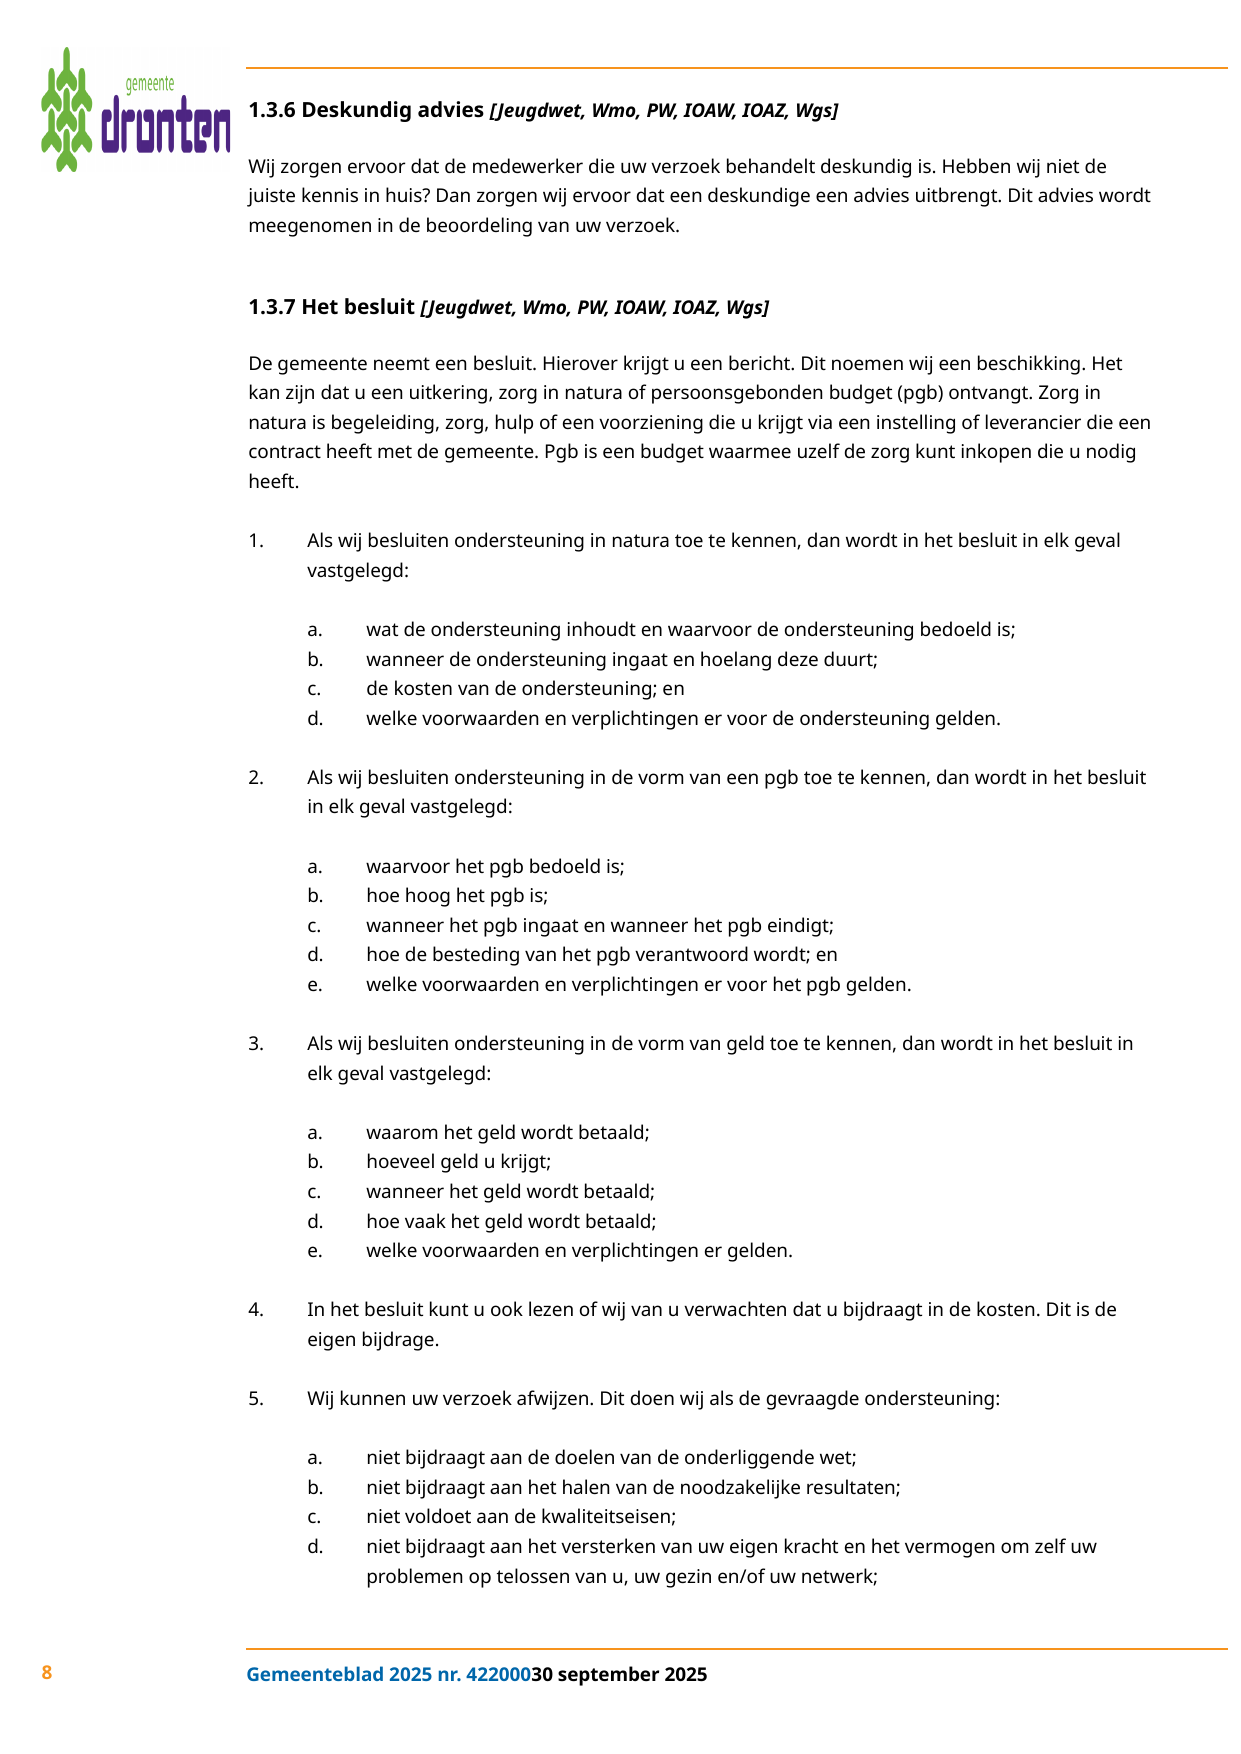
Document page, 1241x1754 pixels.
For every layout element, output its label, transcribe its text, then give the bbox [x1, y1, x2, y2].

list niet bijdraagt aan de doelen van de onderliggende wet; [307, 1444, 1152, 1470]
list waarom het geld wordt betaald; [307, 1119, 1152, 1145]
list welke voorwaarden en verplichtingen er voor de ondersteuning gelden. [307, 705, 1152, 731]
list wat de ondersteuning inhoudt en waarvoor de ondersteuning bedoeld is; [307, 616, 1152, 642]
list hoe vaak het geld wordt betaald; [307, 1208, 1152, 1234]
list de kosten van de ondersteuning; en [307, 675, 1152, 701]
picture [41, 47, 231, 172]
list hoe hoog het pgb is; [307, 882, 1152, 908]
text 1.3.6 Deskundig advies [Jeugdwet, Wmo, PW, IOAW, IOAZ, Wgs] [248, 95, 1152, 123]
list welke voorwaarden en verplichtingen er voor het pgb gelden. [307, 971, 1152, 997]
list waarvoor het pgb bedoeld is; [307, 853, 1152, 879]
text Wij zorgen ervoor dat de medewerker die uw verzoek behandelt deskundig is. Hebben wij niet de juiste kennis in huis? Dan zorgen wij ervoor dat een deskundige een advies uitbrengt. Dit advies wordt meegenomen in de beoordeling van uw verzoek. [248, 153, 1152, 238]
list In het besluit kunt u ook lezen of wij van u verwachten dat u bijdraagt in de kosten. Dit is de eigen bijdrage. [248, 1297, 1152, 1352]
list wanneer de ondersteuning ingaat en hoelang deze duurt; [307, 646, 1152, 672]
list Als wij besluiten ondersteuning in de vorm van een pgb toe te kennen, dan wordt in het besluit in elk geval vastgelegd: [248, 764, 1152, 819]
list niet bijdraagt aan het versterken van uw eigen kracht en het vermogen om zelf uw problemen op telossen van u, uw gezin en/of uw netwerk; [307, 1533, 1152, 1589]
list hoeveel geld u krijgt; [307, 1149, 1152, 1174]
list niet bijdraagt aan het halen van de noodzakelijke resultaten; [307, 1474, 1152, 1500]
list niet voldoet aan de kwaliteitseisen; [307, 1504, 1152, 1529]
list wanneer het geld wordt betaald; [307, 1178, 1152, 1204]
list Wij kunnen uw verzoek afwijzen. Dit doen wij als de gevraagde ondersteuning: [248, 1385, 1152, 1411]
text 1.3.7 Het besluit [Jeugdwet, Wmo, PW, IOAW, IOAZ, Wgs] [248, 292, 1152, 320]
text De gemeente neemt een besluit. Hierover krijgt u een bericht. Dit noemen wij een beschikking. Het kan zijn dat u een uitkering, zorg in natura of persoonsgebonden budget (pgb) ontvangt. Zorg in natura is begeleiding, zorg, hulp of een voorziening die u krijgt via een instelling of leverancier die een contract heeft met de gemeente. Pgb is een budget waarmee uzelf de zorg kunt inkopen die u nodig heeft. [248, 350, 1152, 494]
list welke voorwaarden en verplichtingen er gelden. [307, 1237, 1152, 1263]
list Als wij besluiten ondersteuning in natura toe te kennen, dan wordt in het besluit in elk geval vastgelegd: [248, 527, 1152, 583]
list Als wij besluiten ondersteuning in de vorm van geld toe te kennen, dan wordt in het besluit in elk geval vastgelegd: [248, 1030, 1152, 1086]
list wanneer het pgb ingaat en wanneer het pgb eindigt; [307, 912, 1152, 938]
list hoe de besteding van het pgb verantwoord wordt; en [307, 942, 1152, 967]
